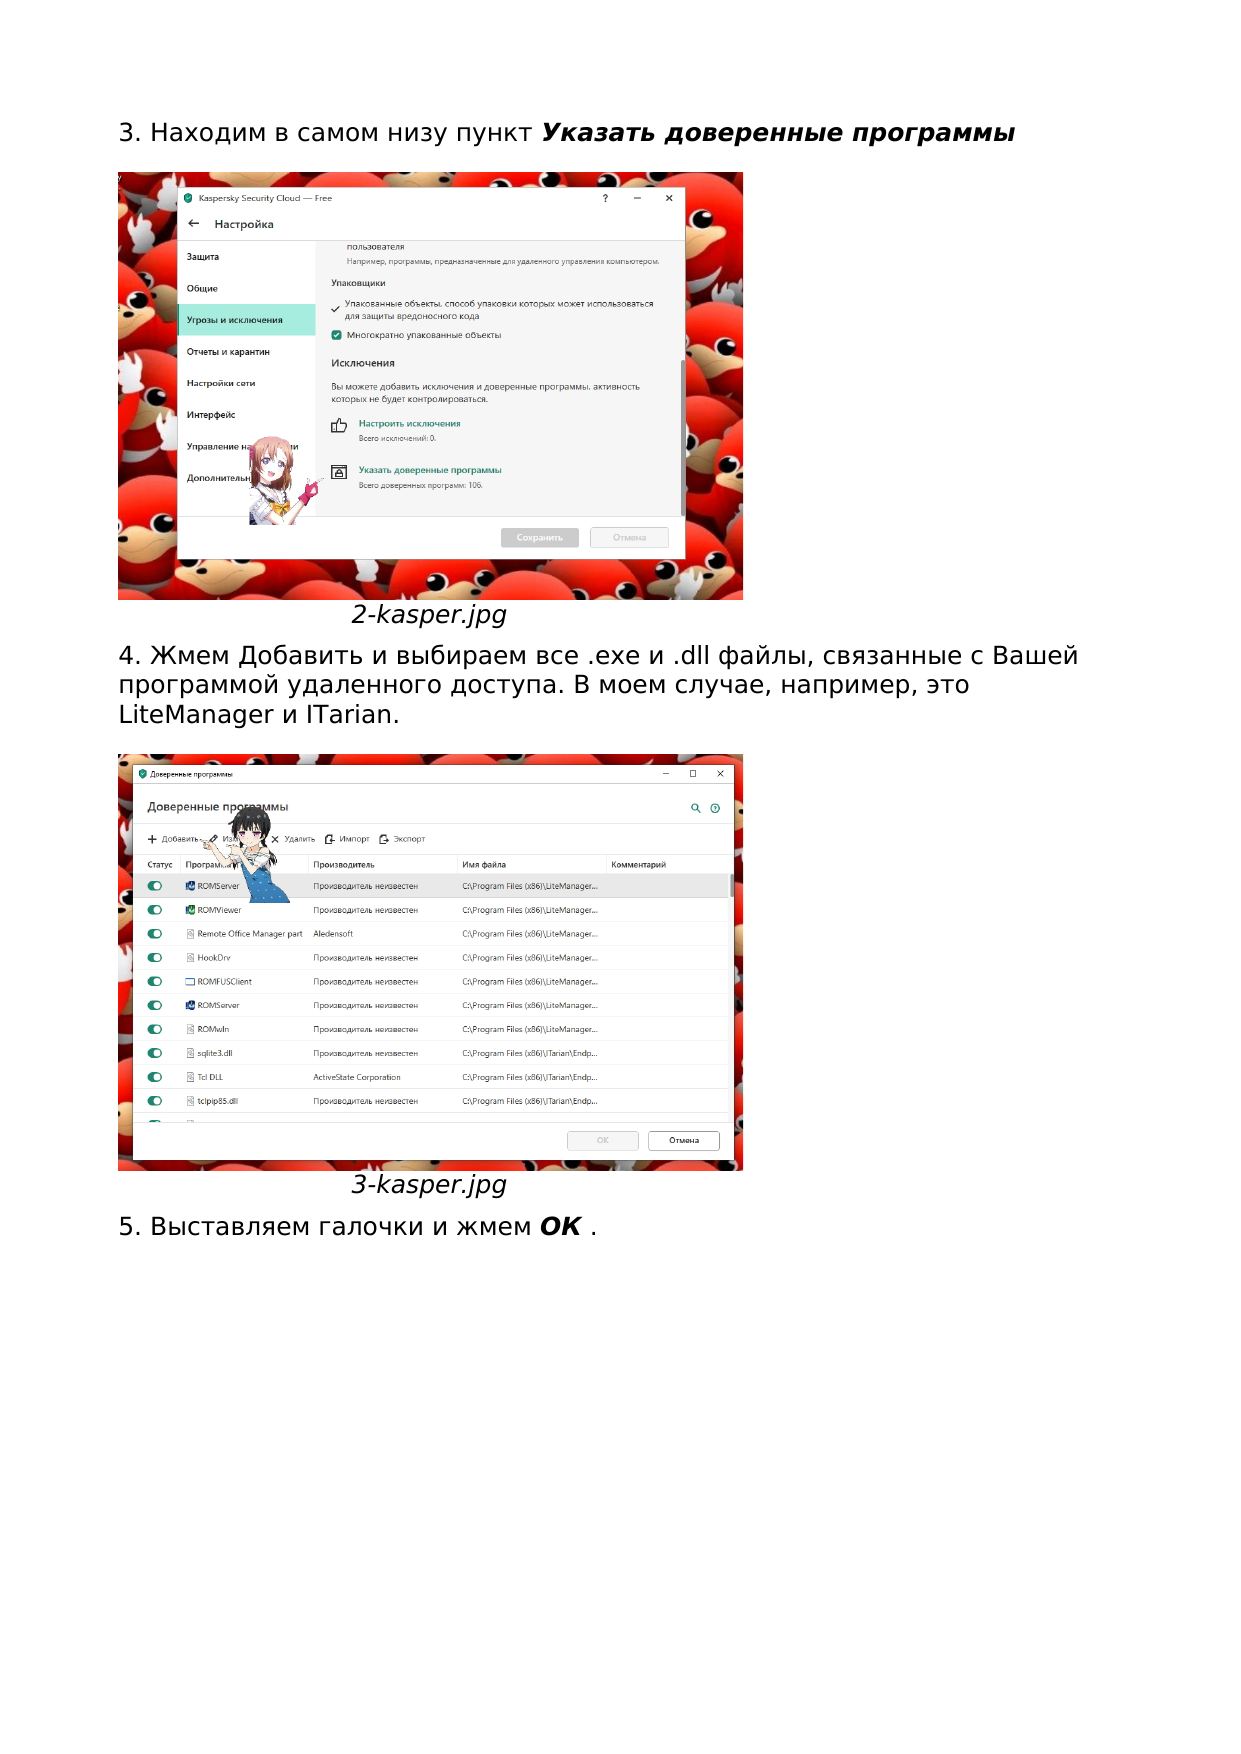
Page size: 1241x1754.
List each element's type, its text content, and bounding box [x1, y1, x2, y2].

text 2-kasper.jpg [118, 600, 743, 629]
text 4. Жмем Добавить и выбираем все .exe и .dll файлы, связанные с Вашей программой удаленного доступа. В моем случае, например, это LiteManager и ITarian. [118, 642, 1122, 729]
text 5. Выставляем галочки и жмем ОК . [118, 1212, 1122, 1242]
picture [118, 172, 744, 600]
text 3-kasper.jpg [118, 1171, 743, 1200]
picture [118, 754, 744, 1171]
text 3. Находим в самом низу пункт Указать доверенные программы [118, 118, 1122, 147]
